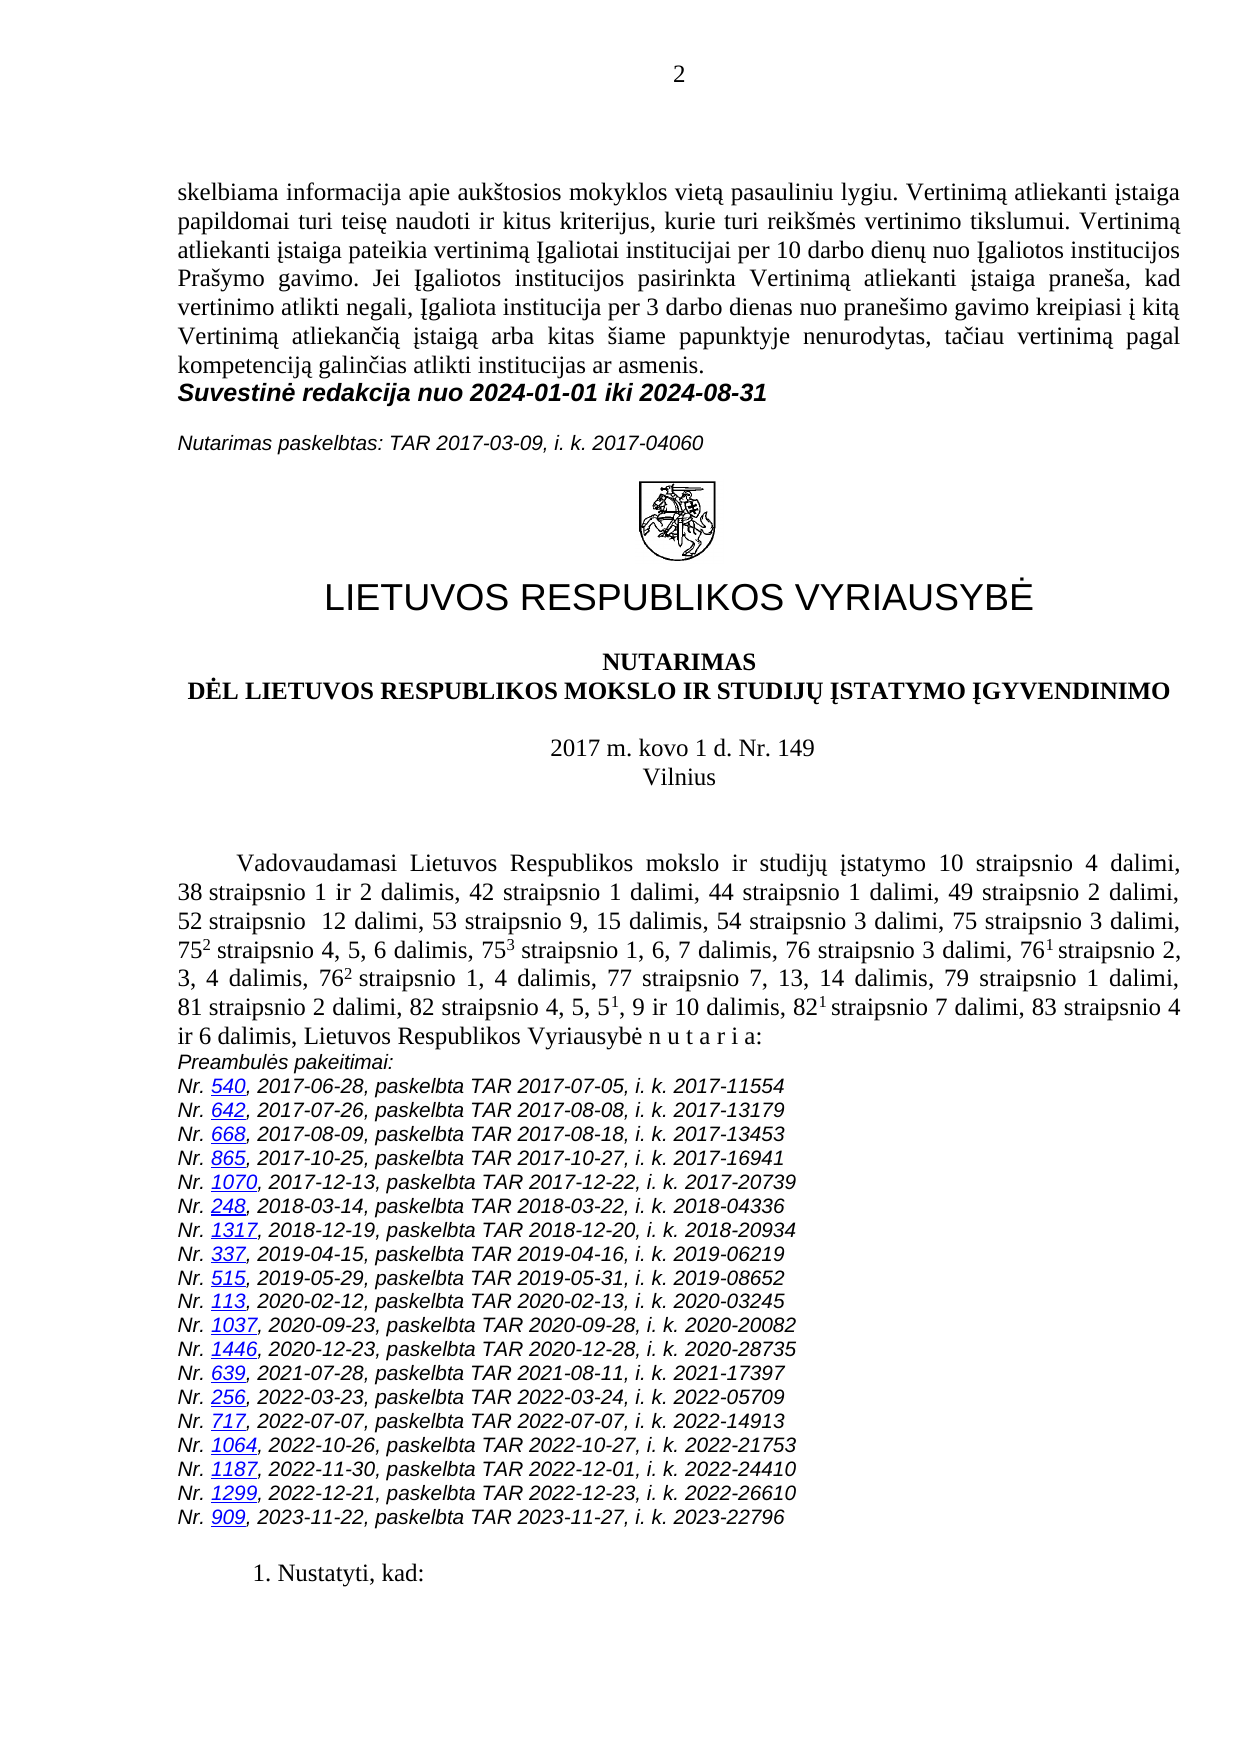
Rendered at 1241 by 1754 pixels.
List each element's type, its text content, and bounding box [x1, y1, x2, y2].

text Nr. 540, 2017-06-28, paskelbta TAR 2017-07-05, i. k. 2017-11554 [177, 1074, 1181, 1098]
text Nr. 337, 2019-04-15, paskelbta TAR 2019-04-16, i. k. 2019-06219 [177, 1241, 1181, 1265]
text Nr. 256, 2022-03-23, paskelbta TAR 2022-03-24, i. k. 2022-05709 [177, 1385, 1181, 1409]
text Nr. 668, 2017-08-09, paskelbta TAR 2017-08-18, i. k. 2017-13453 [177, 1122, 1181, 1146]
text Vadovaudamasi Lietuvos Respublikos mokslo ir studijų įstatymo 10 straipsnio 4 dalimi, 38 straipsnio 1 ir 2 dalimis, 42 straipsnio 1 dalimi, 44 straipsnio 1 dalimi, 49 straipsnio 2 dalimi, 52 straipsnio 12 dalimi, 53 straipsnio 9, 15 dalimis, 54 straipsnio 3 dalimi, 75 straipsnio 3 dalimi, 752 straipsnio 4, 5, 6 dalimis, 753 straipsnio 1, 6, 7 dalimis, 76 straipsnio 3 dalimi, 761 straipsnio 2, 3, 4 dalimis, 762 straipsnio 1, 4 dalimis, 77 straipsnio 7, 13, 14 dalimis, 79 straipsnio 1 dalimi, 81 straipsnio 2 dalimi, 82 straipsnio 4, 5, 51, 9 ir 10 dalimis, 821 straipsnio 7 dalimi, 83 straipsnio 4 ir 6 dalimis, Lietuvos Respublikos Vyriausybė n u t a r i a: [177, 848, 1181, 1050]
text Nr. 909, 2023-11-22, paskelbta TAR 2023-11-27, i. k. 2023-22796 [177, 1505, 1181, 1529]
text Nr. 642, 2017-07-26, paskelbta TAR 2017-08-08, i. k. 2017-13179 [177, 1098, 1181, 1122]
text Nr. 1070, 2017-12-13, paskelbta TAR 2017-12-22, i. k. 2017-20739 [177, 1169, 1181, 1193]
text nutarimas [177, 647, 1181, 676]
text Suvestinė redakcija nuo 2024-01-01 iki 2024-08-31 [177, 378, 1181, 407]
text Nr. 865, 2017-10-25, paskelbta TAR 2017-10-27, i. k. 2017-16941 [177, 1146, 1181, 1169]
text Nr. 639, 2021-07-28, paskelbta TAR 2021-08-11, i. k. 2021-17397 [177, 1361, 1181, 1385]
text skelbiama informacija apie aukštosios mokyklos vietą pasauliniu lygiu. Vertinimą atliekanti įstaiga papildomai turi teisę naudoti ir kitus kriterijus, kurie turi reikšmės vertinimo tikslumui. Vertinimą atliekanti įstaiga pateikia vertinimą Įgaliotai institucijai per 10 darbo dienų nuo Įgaliotos institucijos Prašymo gavimo. Jei Įgaliotos institucijos pasirinkta Vertinimą atliekanti įstaiga praneša, kad vertinimo atlikti negali, Įgaliota institucija per 3 darbo dienas nuo pranešimo gavimo kreipiasi į kitą Vertinimą atliekančią įstaigą arba kitas šiame papunktyje nenurodytas, tačiau vertinimą pagal kompetenciją galinčias atlikti institucijas ar asmenis. [177, 177, 1181, 378]
text Nr. 1187, 2022-11-30, paskelbta TAR 2022-12-01, i. k. 2022-24410 [177, 1457, 1181, 1481]
text 1. Nustatyti, kad: [177, 1558, 1181, 1586]
text 2017 m. kovo 1 d. Nr. 149 [177, 733, 1181, 762]
text Nr. 1446, 2020-12-23, paskelbta TAR 2020-12-28, i. k. 2020-28735 [177, 1337, 1181, 1361]
text Nr. 1317, 2018-12-19, paskelbta TAR 2018-12-20, i. k. 2018-20934 [177, 1217, 1181, 1241]
text Preambulės pakeitimai: [177, 1050, 1181, 1074]
text Lietuvos Respublikos Vyriausybė [177, 575, 1181, 618]
text Nr. 248, 2018-03-14, paskelbta TAR 2018-03-22, i. k. 2018-04336 [177, 1193, 1181, 1217]
text Nutarimas paskelbtas: TAR 2017-03-09, i. k. 2017-04060 [177, 431, 1181, 455]
text DĖL LIETUVOS RESPUBLIKOS MOKSLO IR STUDIJŲ ĮSTATYMO ĮGYVENDINIMO [177, 676, 1181, 705]
text Nr. 1064, 2022-10-26, paskelbta TAR 2022-10-27, i. k. 2022-21753 [177, 1433, 1181, 1457]
text Nr. 113, 2020-02-12, paskelbta TAR 2020-02-13, i. k. 2020-03245 [177, 1289, 1181, 1313]
text Nr. 515, 2019-05-29, paskelbta TAR 2019-05-31, i. k. 2019-08652 [177, 1265, 1181, 1289]
text Nr. 1037, 2020-09-23, paskelbta TAR 2020-09-28, i. k. 2020-20082 [177, 1313, 1181, 1337]
text Nr. 1299, 2022-12-21, paskelbta TAR 2022-12-23, i. k. 2022-26610 [177, 1481, 1181, 1505]
text Vilnius [177, 762, 1181, 791]
text Nr. 717, 2022-07-07, paskelbta TAR 2022-07-07, i. k. 2022-14913 [177, 1409, 1181, 1433]
